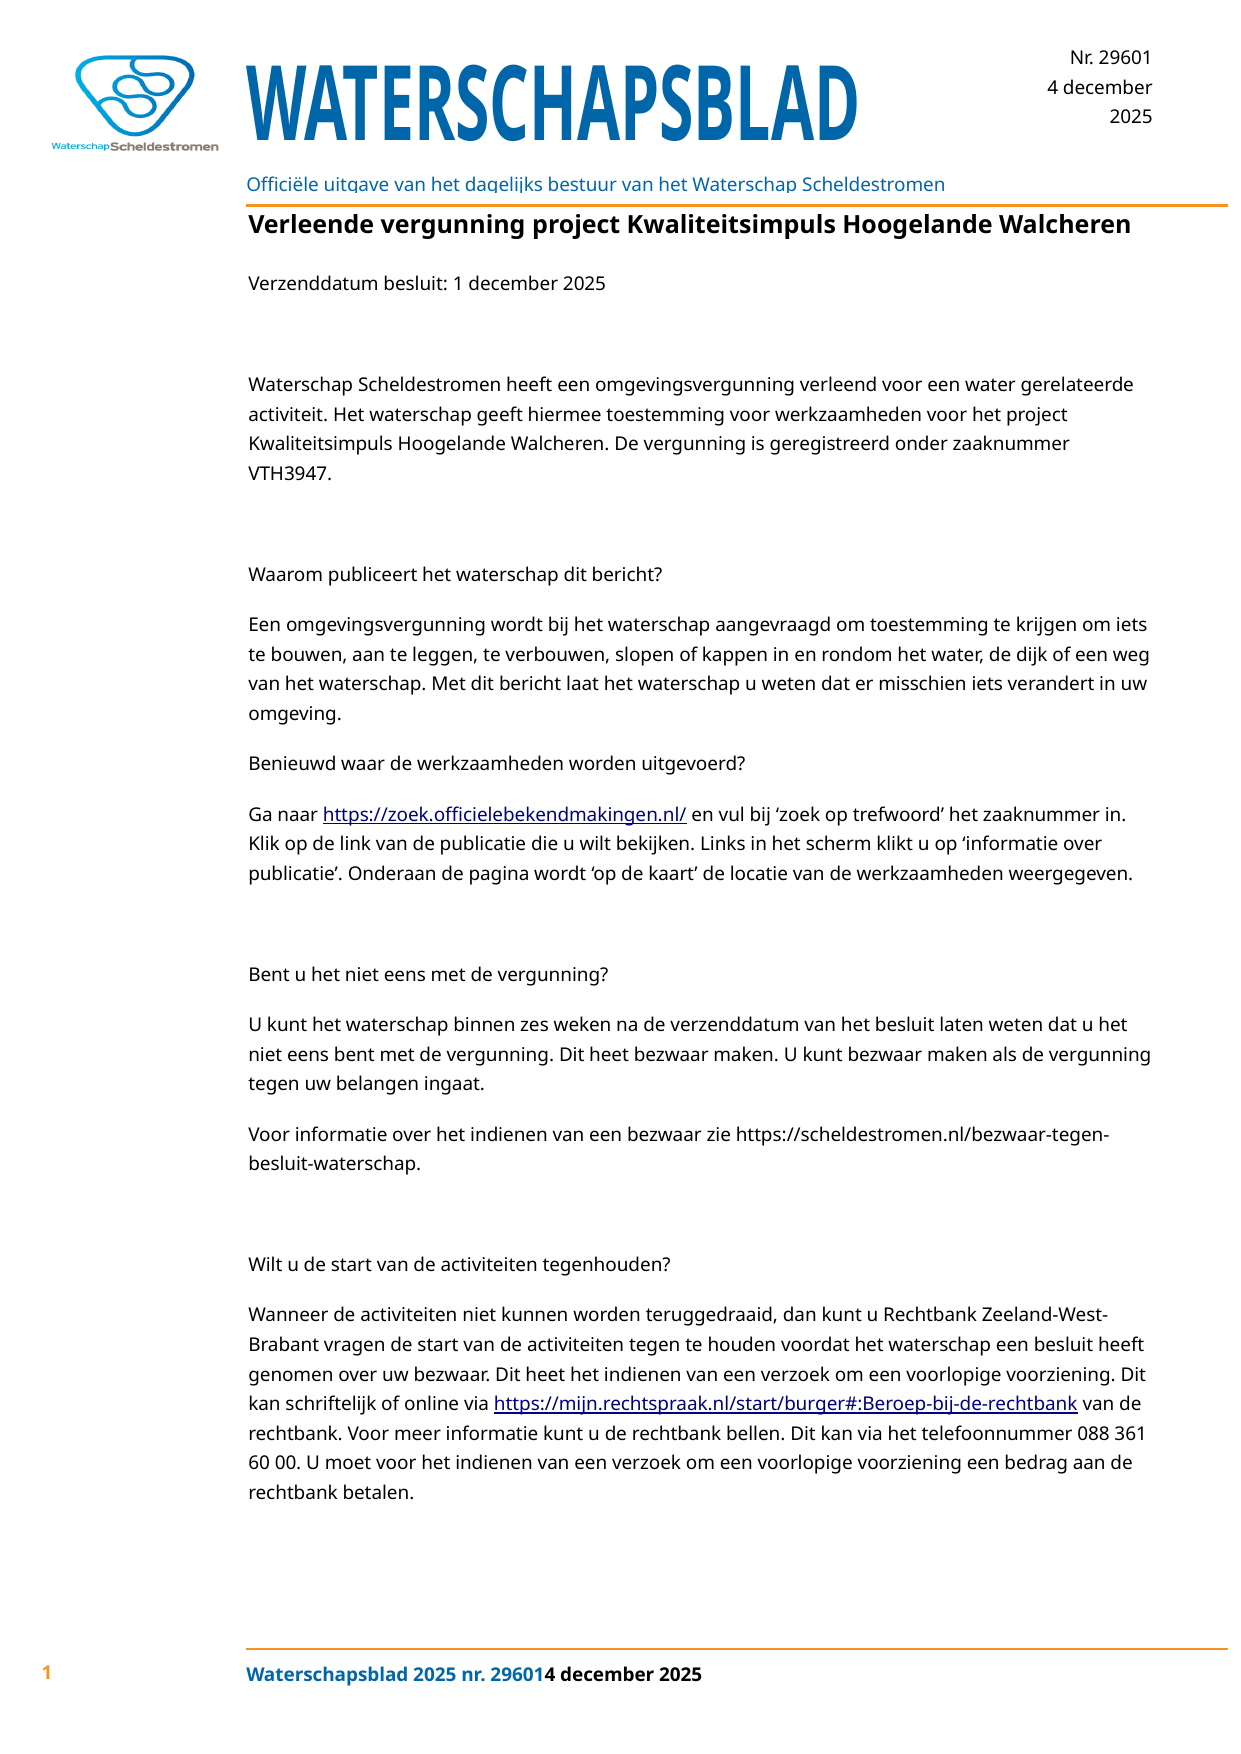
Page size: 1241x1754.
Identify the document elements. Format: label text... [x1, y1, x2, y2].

text Voor informatie over het indienen van een bezwaar zie https://scheldestromen.nl/bezwaar-tegen-besluit-waterschap. [248, 1121, 1152, 1176]
text Waterschap Scheldestromen heeft een omgevingsvergunning verleend voor een water gerelateerde activiteit. Het waterschap geeft hiermee toestemming voor werkzaamheden voor het project Kwaliteitsimpuls Hoogelande Walcheren. De vergunning is geregistreerd onder zaaknummer VTH3947. [248, 371, 1152, 486]
text Benieuwd waar de werkzaamheden worden uitgevoerd? [248, 750, 1152, 776]
picture [41, 47, 231, 172]
text Verzenddatum besluit: 1 december 2025 [248, 270, 1152, 296]
text Een omgevingsvergunning wordt bij het waterschap aangevraagd om toestemming te krijgen om iets te bouwen, aan te leggen, te verbouwen, slopen of kappen in en rondom het water, de dijk of een weg van het waterschap. Met dit bericht laat het waterschap u weten dat er misschien iets verandert in uw omgeving. [248, 611, 1152, 726]
text Bent u het niet eens met de vergunning? [248, 961, 1152, 986]
text Wanneer de activiteiten niet kunnen worden teruggedraaid, dan kunt u Rechtbank Zeeland-West-Brabant vragen de start van de activiteiten tegen te houden voordat het waterschap een besluit heeft genomen over uw bezwaar. Dit heet het indienen van een verzoek om een voorlopige voorziening. Dit kan schriftelijk of online via https://mijn.rechtspraak.nl/start/burger#:Beroep-bij-de-rechtbank van de rechtbank. Voor meer informatie kunt u de rechtbank bellen. Dit kan via het telefoonnummer 088 361 60 00. U moet voor het indienen van een verzoek om een voorlopige voorziening een bedrag aan de rechtbank betalen. [248, 1302, 1152, 1505]
text Verleende vergunning project Kwaliteitsimpuls Hoogelande Walcheren [248, 207, 1152, 241]
text Ga naar https://zoek.officielebekendmakingen.nl/ en vul bij ‘zoek op trefwoord’ het zaaknummer in. Klik op de link van de publicatie die u wilt bekijken. Links in het scherm klikt u op ‘informatie over publicatie’. Onderaan de pagina wordt ‘op de kaart’ de locatie van de werkzaamheden weergegeven. [248, 801, 1152, 886]
text Waarom publiceert het waterschap dit bericht? [248, 561, 1152, 586]
text Wilt u de start van de activiteiten tegenhouden? [248, 1251, 1152, 1277]
text U kunt het waterschap binnen zes weken na de verzenddatum van het besluit laten weten dat u het niet eens bent met de vergunning. Dit heet bezwaar maken. U kunt bezwaar maken als de vergunning tegen uw belangen ingaat. [248, 1011, 1152, 1096]
